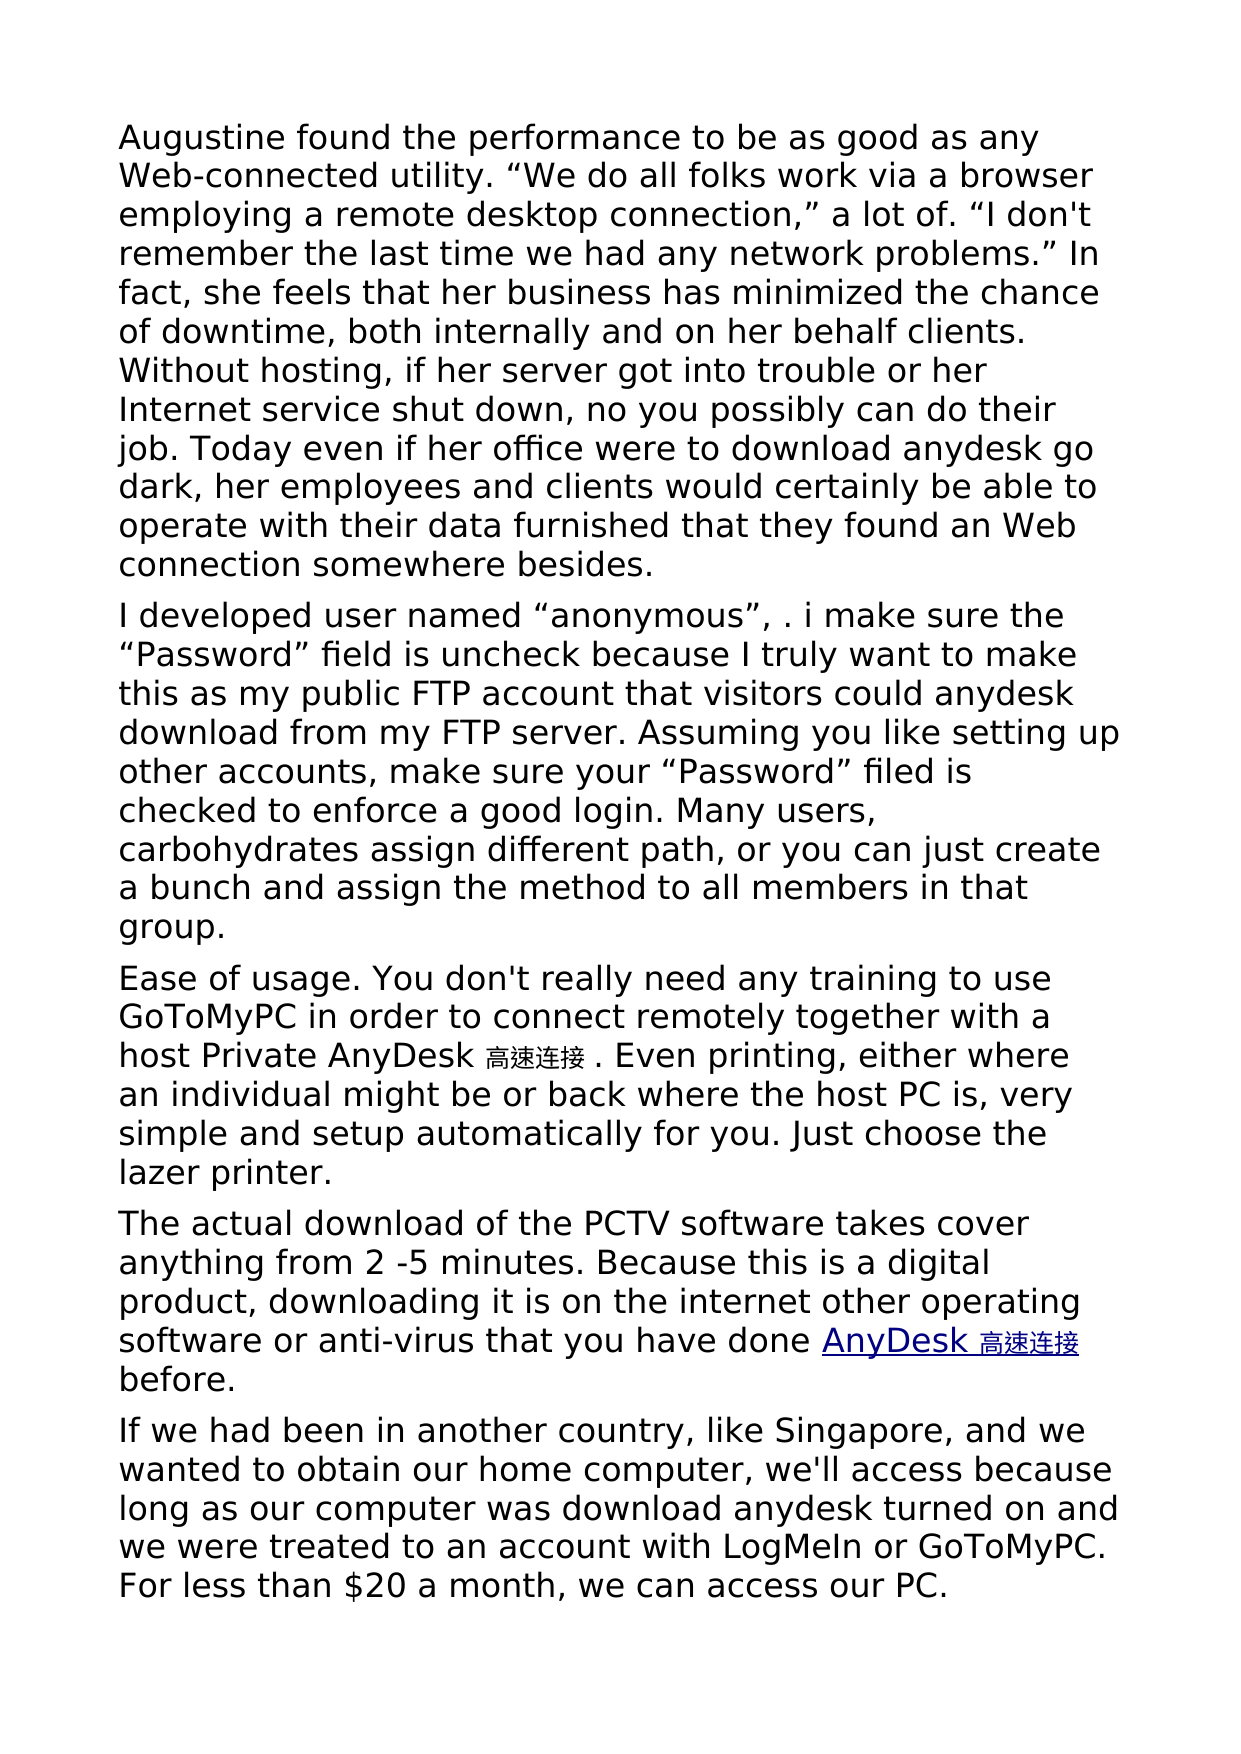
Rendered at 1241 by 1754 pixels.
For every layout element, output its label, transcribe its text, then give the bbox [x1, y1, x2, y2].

text Augustine found the performance to be as good as any Web-connected utility. “We do all folks work via a browser employing a remote desktop connection,” a lot of. “I don't remember the last time we had any network problems.” In fact, she feels that her business has minimized the chance of downtime, both internally and on her behalf clients. Without hosting, if her server got into trouble or her Internet service shut down, no you possibly can do their job. Today even if her office were to download anydesk go dark, her employees and clients would certainly be able to operate with their data furnished that they found an Web connection somewhere besides. [118, 118, 1122, 584]
text I developed user named “anonymous”, . i make sure the “Password” field is uncheck because I truly want to make this as my public FTP account that visitors could anydesk download from my FTP server. Assuming you like setting up other accounts, make sure your “Password” filed is checked to enforce a good login. Many users, carbohydrates assign different path, or you can just create a bunch and assign the method to all members in that group. [118, 597, 1122, 947]
text The actual download of the PCTV software takes cover anything from 2 -5 minutes. Because this is a digital product, downloading it is on the internet other operating software or anti-virus that you have done AnyDesk 高速连接 before. [118, 1205, 1122, 1399]
text If we had been in another country, like Singapore, and we wanted to obtain our home computer, we'll access because long as our computer was download anydesk turned on and we were treated to an account with LogMeIn or GoToMyPC. For less than $20 a month, we can access our PC. [118, 1411, 1122, 1606]
text Ease of usage. You don't really need any training to use GoToMyPC in order to connect remotely together with a host Private AnyDesk 高速连接 . Even printing, either where an individual might be or back where the host PC is, very simple and setup automatically for you. Just choose the lazer printer. [118, 959, 1122, 1192]
